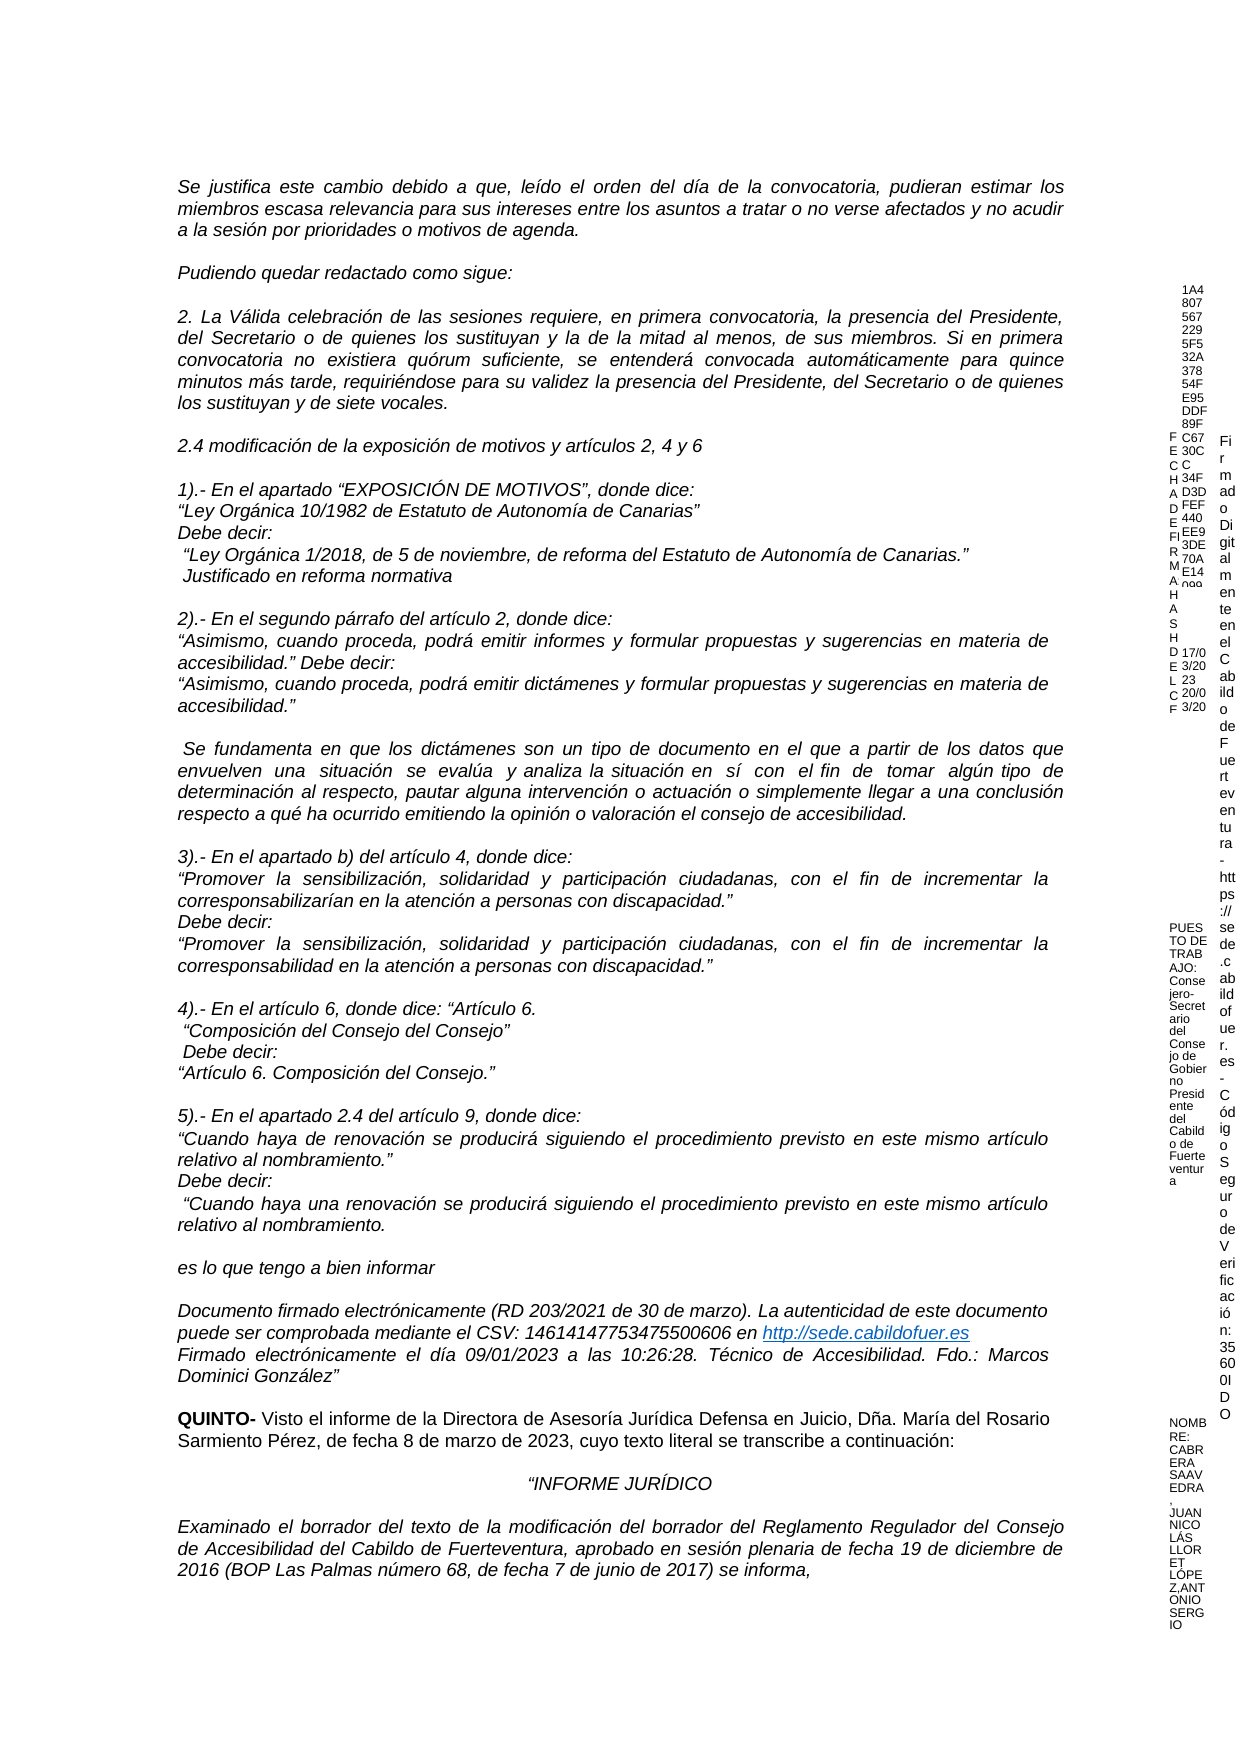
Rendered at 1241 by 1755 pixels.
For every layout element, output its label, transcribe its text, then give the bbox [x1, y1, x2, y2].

text “Promover la sensibilización, solidaridad y participación ciudadanas, con el fin de incrementar la corresponsabilizarían en la atención a personas con discapacidad.” [177, 868, 1115, 911]
text 20/03/2023 [1182, 687, 1209, 713]
text FECHA DE FIRMA: HASH DEL CERTIFICADO: [1169, 429, 1184, 712]
text [1167, 1417, 1209, 1651]
text Firmado electrónicamente el día 09/01/2023 a las 10:26:28. Técnico de Accesibilidad. Fdo.: Marcos Dominici González” [177, 1343, 1117, 1387]
text “Asimismo, cuando proceda, podrá emitir dictámenes y formular propuestas y sugerencias en materia de accesibilidad.” [177, 673, 1115, 716]
text Debe decir: [177, 911, 1217, 1185]
text [1209, 432, 1236, 1421]
text 1A48075672295F532A37854FE95DDF89FC6730CC [1182, 284, 1209, 472]
text “Artículo 6. Composición del Consejo.” [177, 1063, 1167, 1084]
text Documento firmado electrónicamente (RD 203/2021 de 30 de marzo). La autenticidad de este documento puede ser comprobada mediante el CSV: 14614147753475500606 en http://sede.cabildofuer.es [177, 1300, 1064, 1343]
text Examinado el borrador del texto de la modificación del borrador del Reglamento Regulador del Consejo de Accesibilidad del Cabildo de Fuerteventura, aprobado en sesión plenaria de fecha 19 de diciembre de 2016 (BOP Las Palmas número 68, de fecha 7 de junio de 2017) se informa, [177, 1516, 1064, 1581]
text PUESTO DE TRABAJO: [1169, 921, 1209, 975]
text 2.4 modificación de la exposición de motivos y artículos 2, 4 y 6 [177, 429, 1169, 712]
text 2. La Válida celebración de las sesiones requiere, en primera convocatoria, la presencia del Presidente, del Secretario o de quienes los sustituyan y la de la mitad al menos, de sus miembros. Si en primera convocatoria no existiera quórum suficiente, se entenderá convocada automáticamente para quince minutos más tarde, requiriéndose para su validez la presencia del Presidente, del Secretario o de quienes los sustituyan y de siete vocales. [177, 305, 1064, 414]
text 34FD3DFEF440EE93DE70AE140996B1C6668F08F5 [1182, 472, 1209, 587]
text Debe decir: [177, 1171, 1217, 1192]
text Se justifica este cambio debido a que, leído el orden del día de la convocatoria, pudieran estimar los miembros escasa relevancia para sus intereses entre los asuntos a tratar o no verse afectados y no acudir a la sesión por prioridades o motivos de agenda. [177, 176, 1064, 241]
text NOMBRE: [1169, 1417, 1209, 1444]
text es lo que tengo a bien informar [177, 1257, 1217, 1279]
text 5).- En el apartado 2.4 del artículo 9, donde dice: [177, 1106, 1167, 1127]
text 4).- En el artículo 6, donde dice: “Artículo 6. “Composición del Consejo del Consejo” Debe decir: [177, 998, 549, 1063]
text Se fundamenta en que los dictámenes son un tipo de documento en el que a partir de los datos que envuelven una situación se evalúa y analiza la situación en sí con el fin de tomar algún tipo de determinación al respecto, pautar alguna intervención o actuación o simplemente llegar a una conclusión respecto a qué ha ocurrido emitiendo la opinión o valoración el consejo de accesibilidad. [177, 738, 1064, 824]
text Consejero-Secretario del Consejo de Gobierno Presidente del Cabildo de Fuerteventura [1169, 976, 1207, 1185]
text 1).- En el apartado “EXPOSICIÓN DE MOTIVOS”, donde dice: “Ley Orgánica 10/1982 de Estatuto de Autonomía de Canarias” Debe decir: [177, 478, 725, 543]
text “Promover la sensibilización, solidaridad y participación ciudadanas, con el fin de incrementar la corresponsabilidad en la atención a personas con discapacidad.” [177, 933, 1115, 976]
text 3).- En el apartado b) del artículo 4, donde dice: [177, 846, 1217, 868]
text “Asimismo, cuando proceda, podrá emitir informes y formular propuestas y sugerencias en materia de accesibilidad.” Debe decir: [177, 630, 1115, 673]
text Firmado Digitalmente en el Cabildo de Fuerteventura - https://sede.cabildofuer.es - Código Seguro de Verificación: 35600IDOC224B273C14F32F049BA [1219, 433, 1236, 1421]
text “Cuando haya de renovación se producirá siguiendo el procedimiento previsto en este mismo artículo relativo al nombramiento.” [177, 1127, 1064, 1171]
text QUINTO- Visto el informe de la Directora de Asesoría Jurídica Defensa en Juicio, Dña. María del Rosario Sarmiento Pérez, de fecha 8 de marzo de 2023, cuyo texto literal se transcribe a continuación: [177, 1408, 1115, 1451]
text “Ley Orgánica 1/2018, de 5 de noviembre, de reforma del Estatuto de Autonomía de Canarias.” Justificado en reforma normativa [183, 543, 1046, 587]
text CABRERA SAAVEDRA, JUAN NICOLÁS LLORET LÓPEZ,ANTONIO SERGIO [1169, 1445, 1207, 1632]
text “Cuando haya una renovación se producirá siguiendo el procedimiento previsto en este mismo artículo relativo al nombramiento. [177, 1192, 1064, 1236]
text Pudiendo quedar redactado como sigue: [177, 262, 1241, 587]
text 2).- En el segundo párrafo del artículo 2, donde dice: [177, 608, 1167, 630]
text “INFORME JURÍDICO [194, 1473, 1047, 1494]
text 17/03/2023 [1182, 647, 1209, 687]
